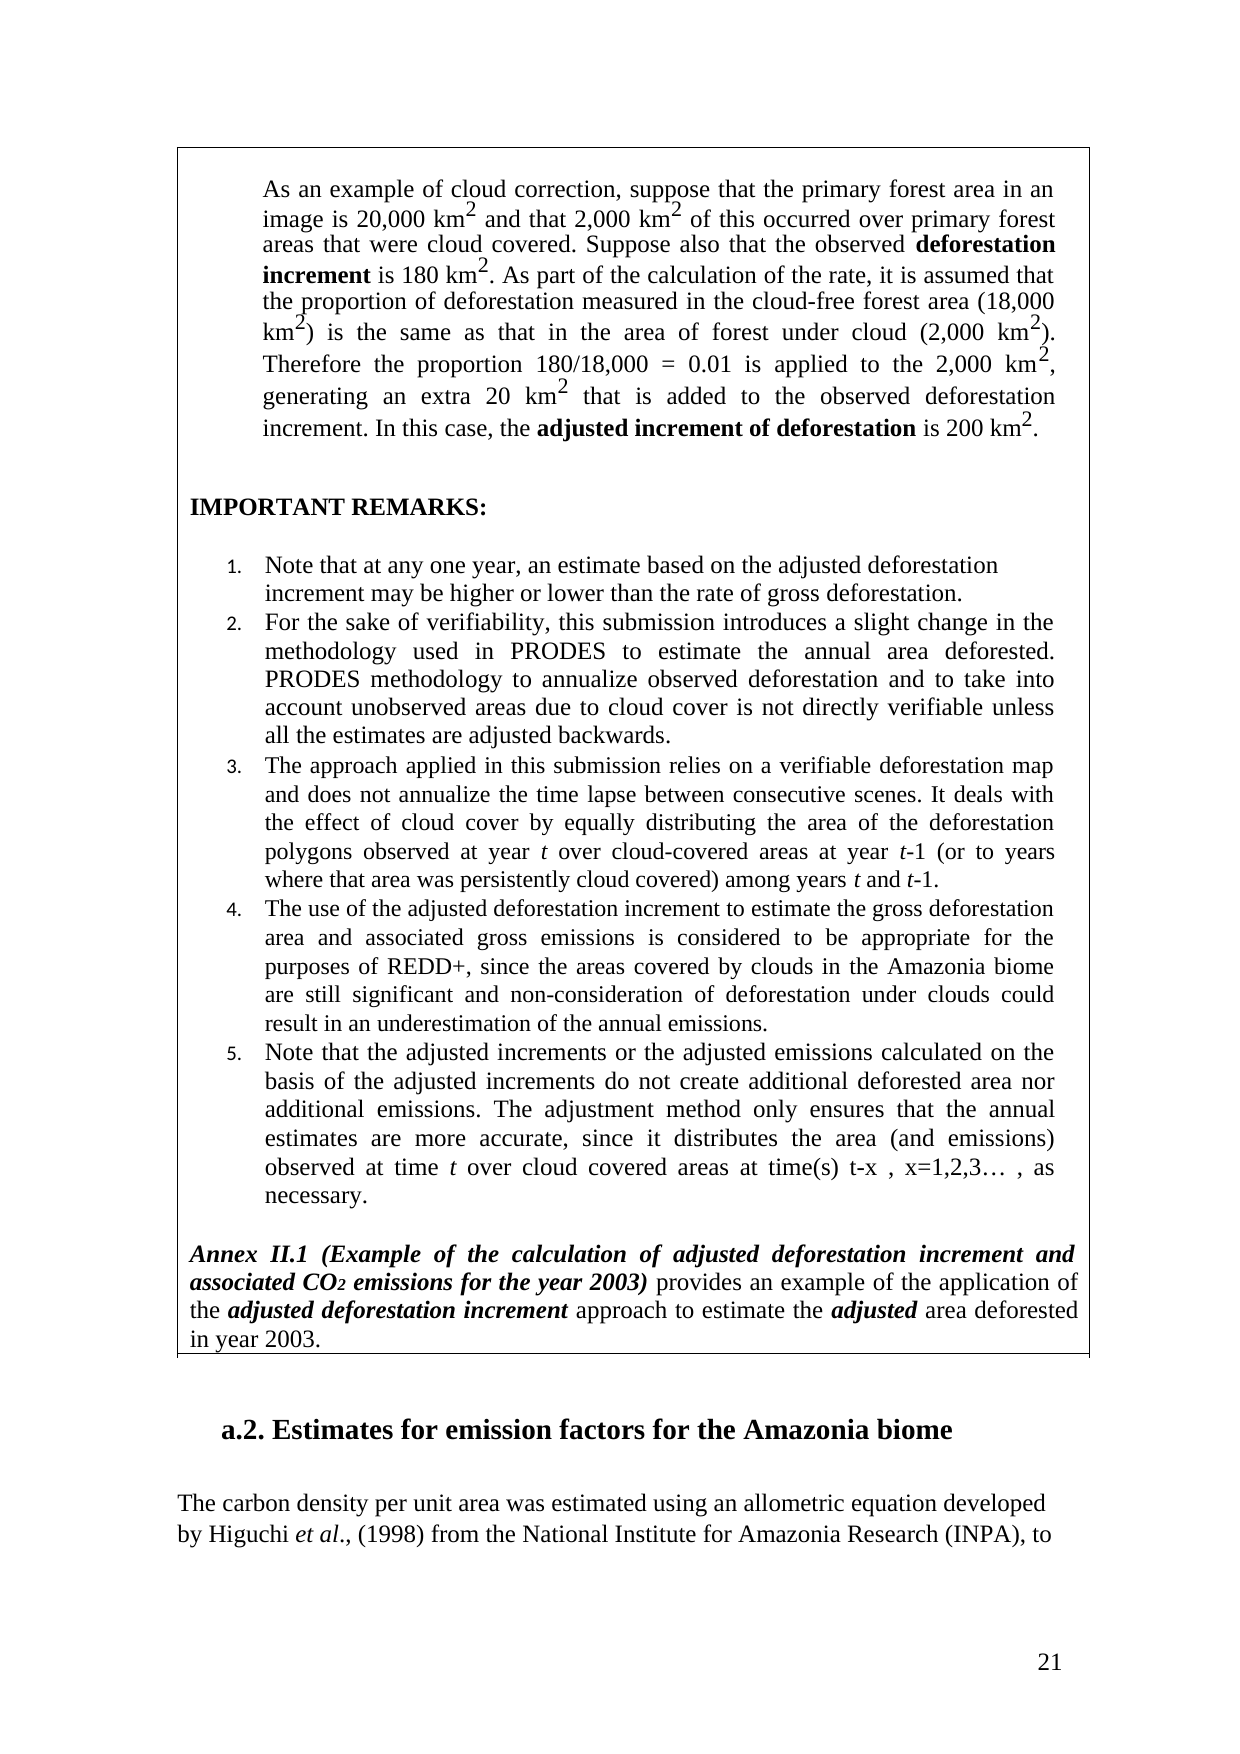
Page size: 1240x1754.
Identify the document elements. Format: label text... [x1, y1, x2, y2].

text 21 [1037, 1647, 1089, 1676]
list The approach applied in this submission relies on a verifiable deforestation map and does not annualize the time lapse between consecutive scenes. It deals with the effect of cloud cover by equally distributing the area of the deforestation polygons observed at year t over cloud-covered areas at year t-1 (or to years where that area was persistently cloud covered) among years t and t-1. [226, 751, 1056, 893]
text As an example of cloud correction, suppose that the primary forest area in an image is 20,000 km2 and that 2,000 km2 of this occurred over primary forest areas that were cloud covered. Suppose also that the observed deforestation increment is 180 km2. As part of the calculation of the rate, it is assumed that the proportion of deforestation measured in the cloud-free forest area (18,000 km2) is the same as that in the area of forest under cloud (2,000 km2). Therefore the proportion 180/18,000 = 0.01 is applied to the 2,000 km2, generating an extra 20 km2 that is added to the observed deforestation increment. In this case, the adjusted increment of deforestation is 200 km2. [262, 178, 1056, 444]
text a.2. Estimates for emission factors for the Amazonia biome [221, 1412, 1089, 1446]
list The use of the adjusted deforestation increment to estimate the gross deforestation area and associated gross emissions is considered to be appropriate for the purposes of REDD+, since the areas covered by clouds in the Amazonia biome are still significant and non-consideration of deforestation under clouds could result in an underestimation of the annual emissions. [226, 894, 1056, 1037]
list Note that at any one year, an estimate based on the adjusted deforestation increment may be higher or lower than the rate of gross deforestation. [226, 551, 1056, 607]
list Note that the adjusted increments or the adjusted emissions calculated on the basis of the adjusted increments do not create additional deforested area nor additional emissions. The adjustment method only ensures that the annual estimates are more accurate, since it distributes the area (and emissions) observed at time t over cloud covered areas at time(s) t-x , x=1,2,3… , as necessary. [226, 1038, 1056, 1209]
list For the sake of verifiability, this submission introduces a slight change in the methodology used in PRODES to estimate the annual area deforested. PRODES methodology to annualize observed deforestation and to take into account unobserved areas due to cloud cover is not directly verifiable unless all the estimates are adjusted backwards. [226, 608, 1056, 749]
text The carbon density per unit area was estimated using an allometric equation developed by Higuchi et al., (1998) from the National Institute for Amazonia Research (INPA), to [177, 1488, 1064, 1548]
text IMPORTANT REMARKS: [189, 492, 1089, 521]
text Annex II.1 (Example of the calculation of adjusted deforestation increment and associated CO2 emissions for the year 2003) provides an example of the application of the adjusted deforestation increment approach to estimate the adjusted area deforested in year 2003. [189, 1240, 1078, 1352]
